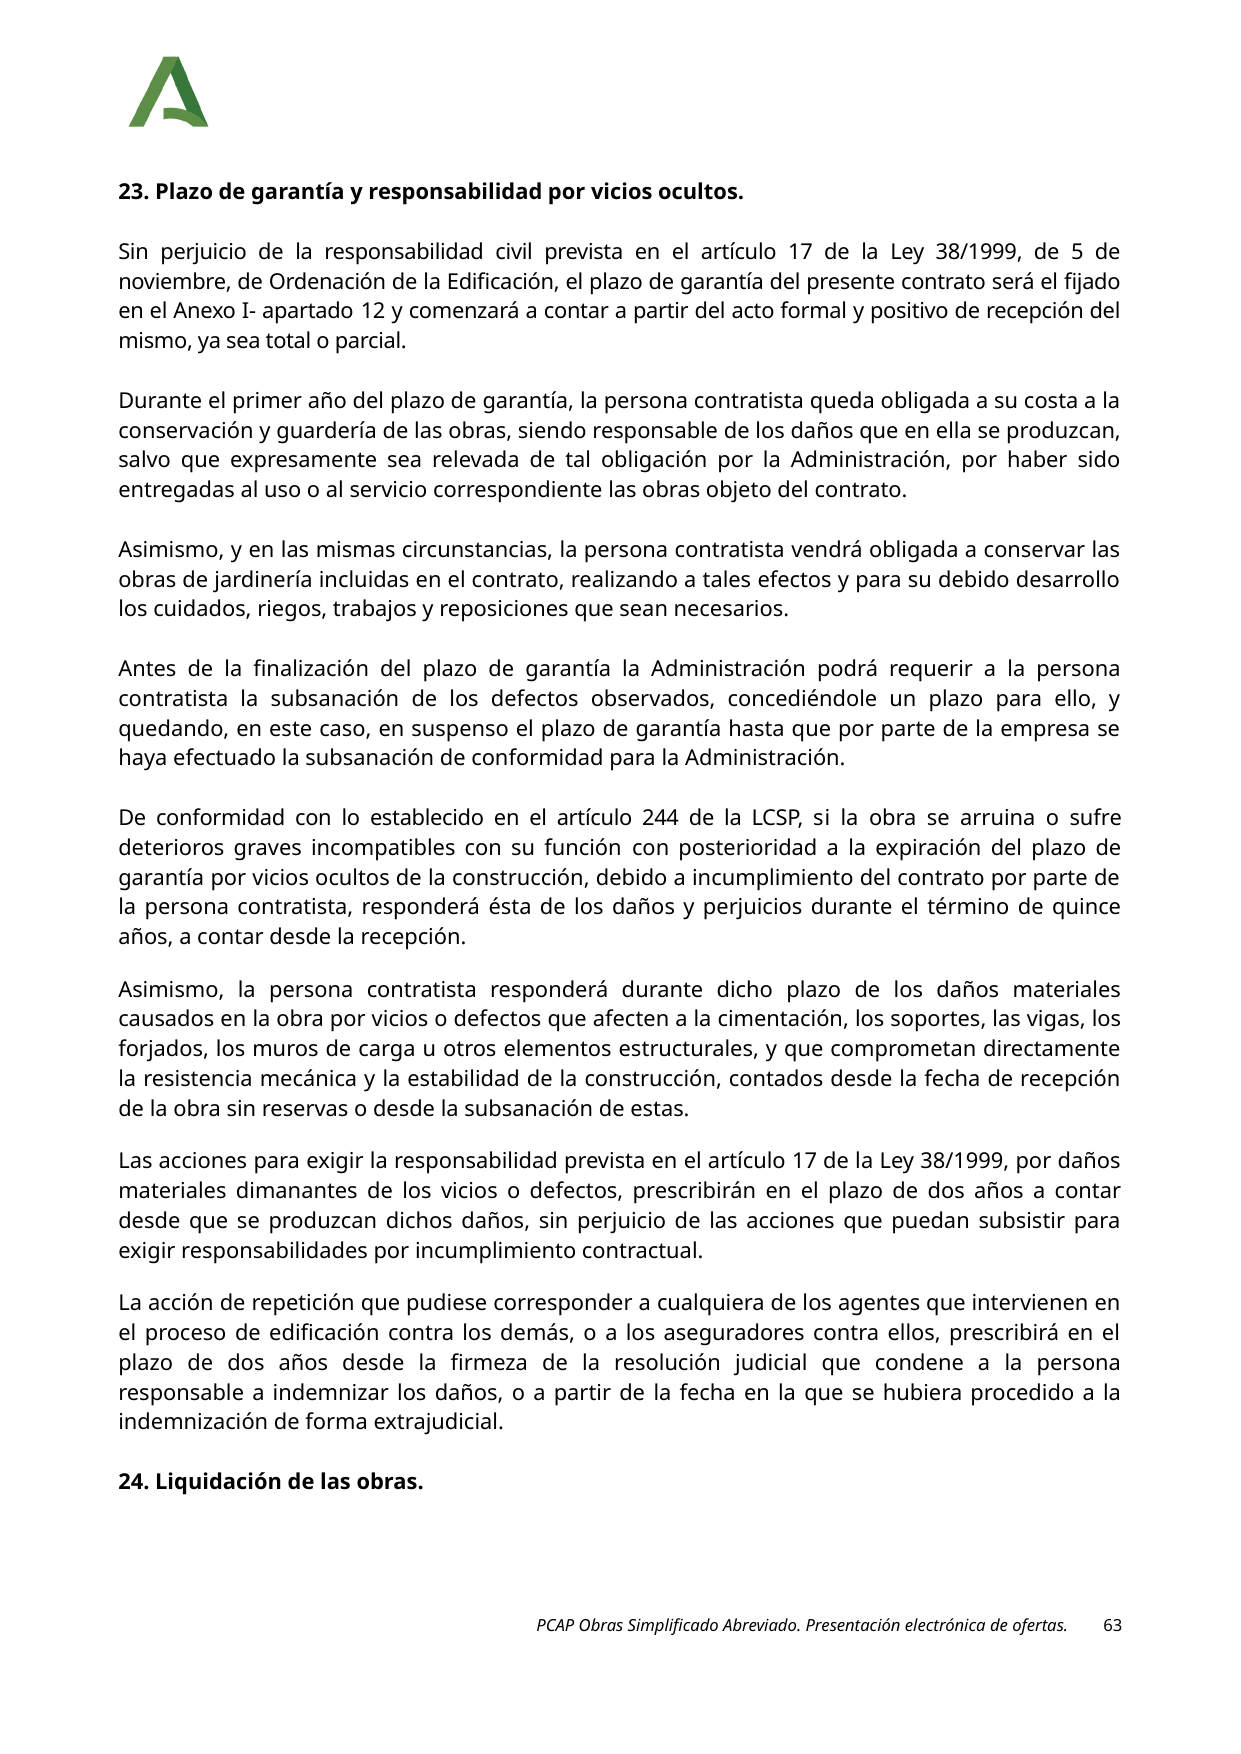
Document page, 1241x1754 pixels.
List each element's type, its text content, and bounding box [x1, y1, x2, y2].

text La acción de repetición que pudiese corresponder a cualquiera de los agentes que intervienen en el proceso de edificación contra los demás, o a los aseguradores contra ellos, prescribirá en el plazo de dos años desde la firmeza de la resolución judicial que condene a la persona responsable a indemnizar los daños, o a partir de la fecha en la que se hubiera procedido a la indemnización de forma extrajudicial. [118, 1287, 1122, 1436]
text Antes de la finalización del plazo de garantía la Administración podrá requerir a la persona contratista la subsanación de los defectos observados, concediéndole un plazo para ello, y quedando, en este caso, en suspenso el plazo de garantía hasta que por parte de la empresa se haya efectuado la subsanación de conformidad para la Administración. [118, 653, 1122, 772]
text Sin perjuicio de la responsabilidad civil prevista en el artículo 17 de la Ley 38/1999, de 5 de noviembre, de Ordenación de la Edificación, el plazo de garantía del presente contrato será el fijado en el Anexo I- apartado 12 y comenzará a contar a partir del acto formal y positivo de recepción del mismo, ya sea total o parcial. [118, 236, 1122, 355]
text Asimismo, y en las mismas circunstancias, la persona contratista vendrá obligada a conservar las obras de jardinería incluidas en el contrato, realizando a tales efectos y para su debido desarrollo los cuidados, riegos, trabajos y reposiciones que sean necesarios. [118, 534, 1122, 623]
subtitle 24. Liquidación de las obras. [118, 1466, 1122, 1496]
text Las acciones para exigir la responsabilidad prevista en el artículo 17 de la Ley 38/1999, por daños materiales dimanantes de los vicios o defectos, prescribirán en el plazo de dos años a contar desde que se produzcan dichos daños, sin perjuicio de las acciones que puedan subsistir para exigir responsabilidades por incumplimiento contractual. [118, 1145, 1122, 1264]
text Durante el primer año del plazo de garantía, la persona contratista queda obligada a su costa a la conservación y guardería de las obras, siendo responsable de los daños que en ella se produzcan, salvo que expresamente sea relevada de tal obligación por la Administración, por haber sido entregadas al uso o al servicio correspondiente las obras objeto del contrato. [118, 385, 1122, 504]
text De conformidad con lo establecido en el artículo 244 de la LCSP, si la obra se arruina o sufre deterioros graves incompatibles con su función con posterioridad a la expiración del plazo de garantía por vicios ocultos de la construcción, debido a incumplimiento del contrato por parte de la persona contratista, responderá ésta de los daños y perjuicios durante el término de quince años, a contar desde la recepción. [118, 802, 1122, 951]
picture [124, 52, 213, 131]
text Asimismo, la persona contratista responderá durante dicho plazo de los daños materiales causados en la obra por vicios o defectos que afecten a la cimentación, los soportes, las vigas, los forjados, los muros de carga u otros elementos estructurales, y que comprometan directamente la resistencia mecánica y la estabilidad de la construcción, contados desde la fecha de recepción de la obra sin reservas o desde la subsanación de estas. [118, 974, 1122, 1123]
subtitle 23. Plazo de garantía y responsabilidad por vicios ocultos. [118, 176, 1122, 206]
